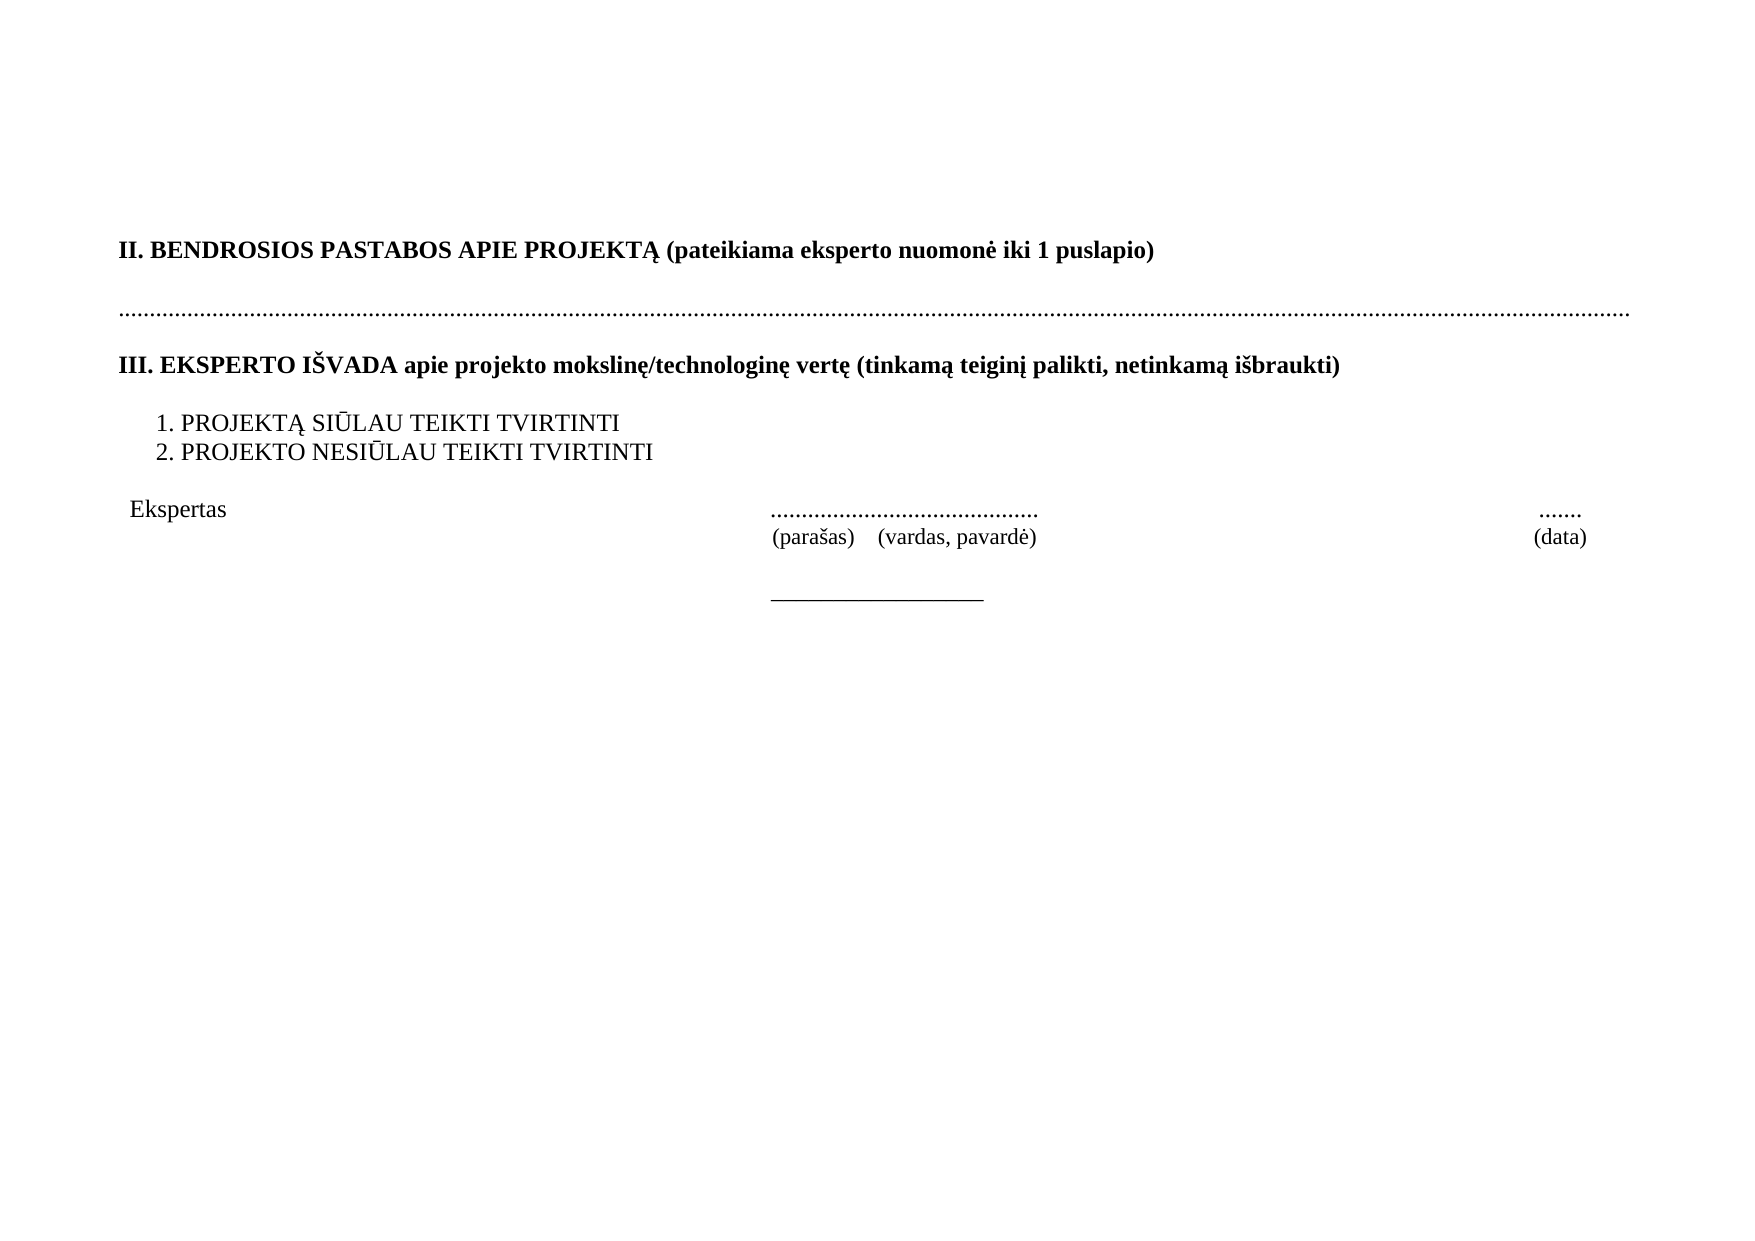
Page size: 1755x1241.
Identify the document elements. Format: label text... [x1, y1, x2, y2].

text III. EKSPERTO IŠVADA apie projekto mokslinę/technologinę vertę (tinkamą teiginį palikti, netinkamą išbraukti) [118, 350, 1636, 379]
text _________________ [118, 576, 1636, 604]
text 2. PROJEKTO NESIŪLAU TEIKTI TVIRTINTI [156, 437, 1636, 465]
table_header Ekspertas [118, 494, 342, 549]
text 1. PROJEKTĄ SIŪLAU TEIKTI TVIRTINTI [156, 408, 1636, 437]
table_header ........................................... (parašas) (vardas, pavardė) [342, 494, 1467, 549]
table_header ....... (data) [1467, 494, 1653, 549]
text II. BENDROSIOS PASTABOS APIE PROJEKTĄ (pateikiama eksperto nuomonė iki 1 puslapio) [118, 235, 1636, 264]
text . [118, 293, 1636, 322]
